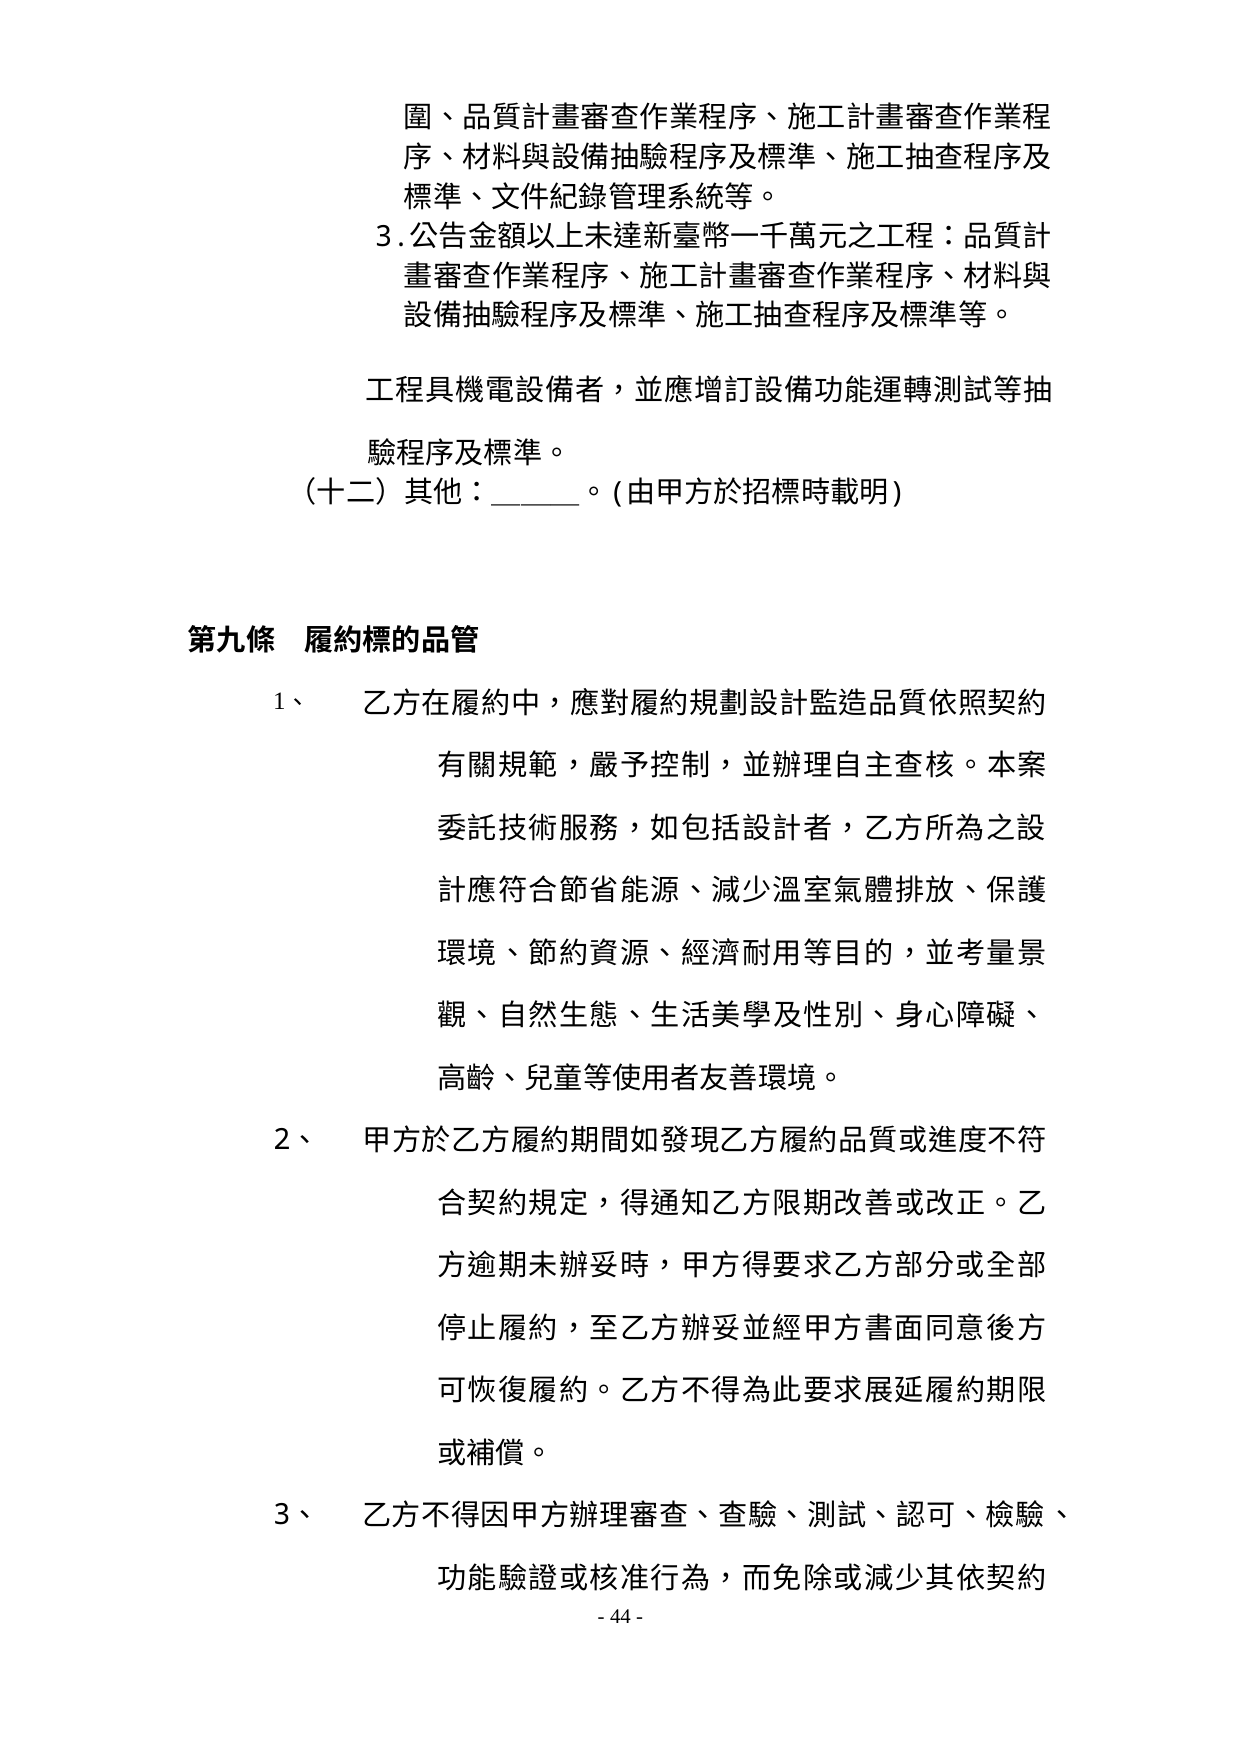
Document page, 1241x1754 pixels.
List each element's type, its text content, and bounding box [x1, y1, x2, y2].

text 工程具機電設備者，並應增訂設備功能運轉測試等抽驗程序及標準。 [366, 346, 1053, 471]
text 圍、品質計畫審查作業程序、施工計畫審查作業程序、材料與設備抽驗程序及標準、施工抽查程序及標準、文件紀錄管理系統等。 [374, 96, 1053, 215]
text （十二）其他：＿＿＿。(由甲方於招標時載明) [287, 471, 1053, 511]
text 3.公告金額以上未達新臺幣一千萬元之工程：品質計畫審查作業程序、施工計畫審查作業程序、材料與設備抽驗程序及標準、施工抽查程序及標準等。 [374, 215, 1053, 334]
list 甲方於乙方履約期間如發現乙方履約品質或進度不符合契約規定，得通知乙方限期改善或改正。乙方逾期未辦妥時，甲方得要求乙方部分或全部停止履約，至乙方辦妥並經甲方書面同意後方可恢復履約。乙方不得為此要求展延履約期限或補償。 [273, 1096, 1047, 1471]
text 第九條 履約標的品管 [187, 596, 1053, 659]
list 乙方不得因甲方辦理審查、查驗、測試、認可、檢驗、功能驗證或核准行為，而免除或減少其依契約所應履行或承擔之義務或責任。 [273, 1471, 1047, 1596]
list 乙方在履約中，應對履約規劃設計監造品質依照契約有關規範，嚴予控制，並辦理自主查核。本案委託技術服務，如包括設計者，乙方所為之設計應符合節省能源、減少溫室氣體排放、保護環境、節約資源、經濟耐用等目的，並考量景觀、自然生態、生活美學及性別、身心障礙、高齡、兒童等使用者友善環境。 [273, 659, 1047, 1096]
